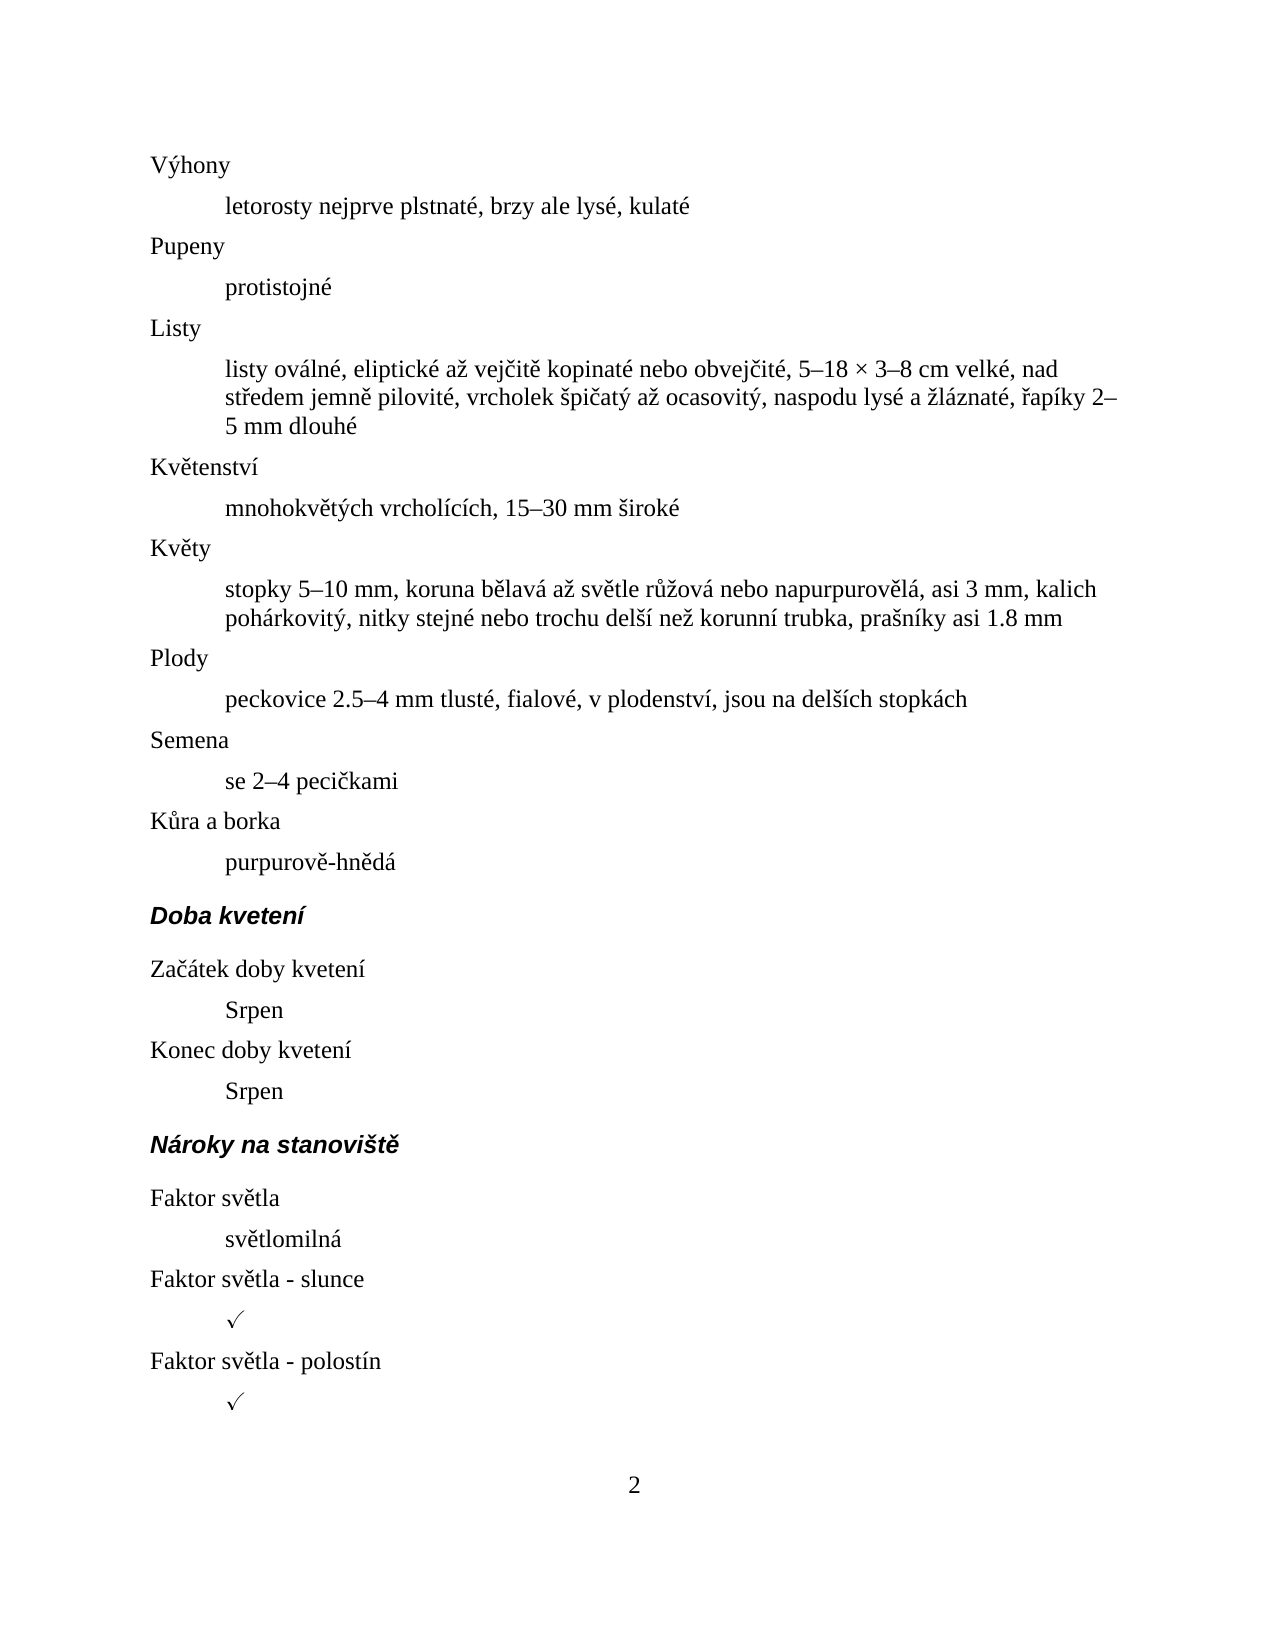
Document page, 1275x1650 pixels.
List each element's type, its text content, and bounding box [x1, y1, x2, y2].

subtitle Nároky na stanoviště [150, 1130, 1125, 1158]
text stopky 5–10 mm, koruna bělavá až světle růžová nebo napurpurovělá, asi 3 mm, kalich pohárkovitý, nitky stejné nebo trochu delší než korunní trubka, prašníky asi 1.8 mm [225, 574, 1125, 632]
text Výhony [150, 150, 1125, 179]
text purpurově-hnědá [225, 847, 1125, 876]
text listy oválné, eliptické až vejčitě kopinaté nebo obvejčité, 5–18 × 3–8 cm velké, nad středem jemně pilovité, vrcholek špičatý až ocasovitý, naspodu lysé a žláznaté, řapíky 2–5 mm dlouhé [225, 354, 1125, 440]
text Semena [150, 725, 1125, 754]
text Plody [150, 643, 1125, 672]
text letorosty nejprve plstnaté, brzy ale lysé, kulaté [225, 191, 1125, 219]
text Květenství [150, 452, 1125, 481]
text Srpen [225, 995, 1125, 1023]
text Pupeny [150, 231, 1125, 260]
text se 2–4 pecičkami [225, 766, 1125, 794]
text Srpen [225, 1076, 1125, 1105]
text Kůra a borka [150, 806, 1125, 835]
text Začátek doby kvetení [150, 954, 1125, 983]
text protistojné [225, 272, 1125, 301]
text peckovice 2.5–4 mm tlusté, fialové, v plodenství, jsou na delších stopkách [225, 684, 1125, 713]
subtitle Doba kvetení [150, 901, 1125, 929]
text ✓ [225, 1387, 1125, 1415]
text světlomilná [225, 1224, 1125, 1252]
text Listy [150, 313, 1125, 342]
text mnohokvětých vrcholících, 15–30 mm široké [225, 493, 1125, 521]
text Faktor světla [150, 1183, 1125, 1212]
text Faktor světla - slunce [150, 1264, 1125, 1293]
text Konec doby kvetení [150, 1035, 1125, 1064]
text ✓ [225, 1305, 1125, 1334]
text Květy [150, 533, 1125, 562]
text Faktor světla - polostín [150, 1346, 1125, 1374]
